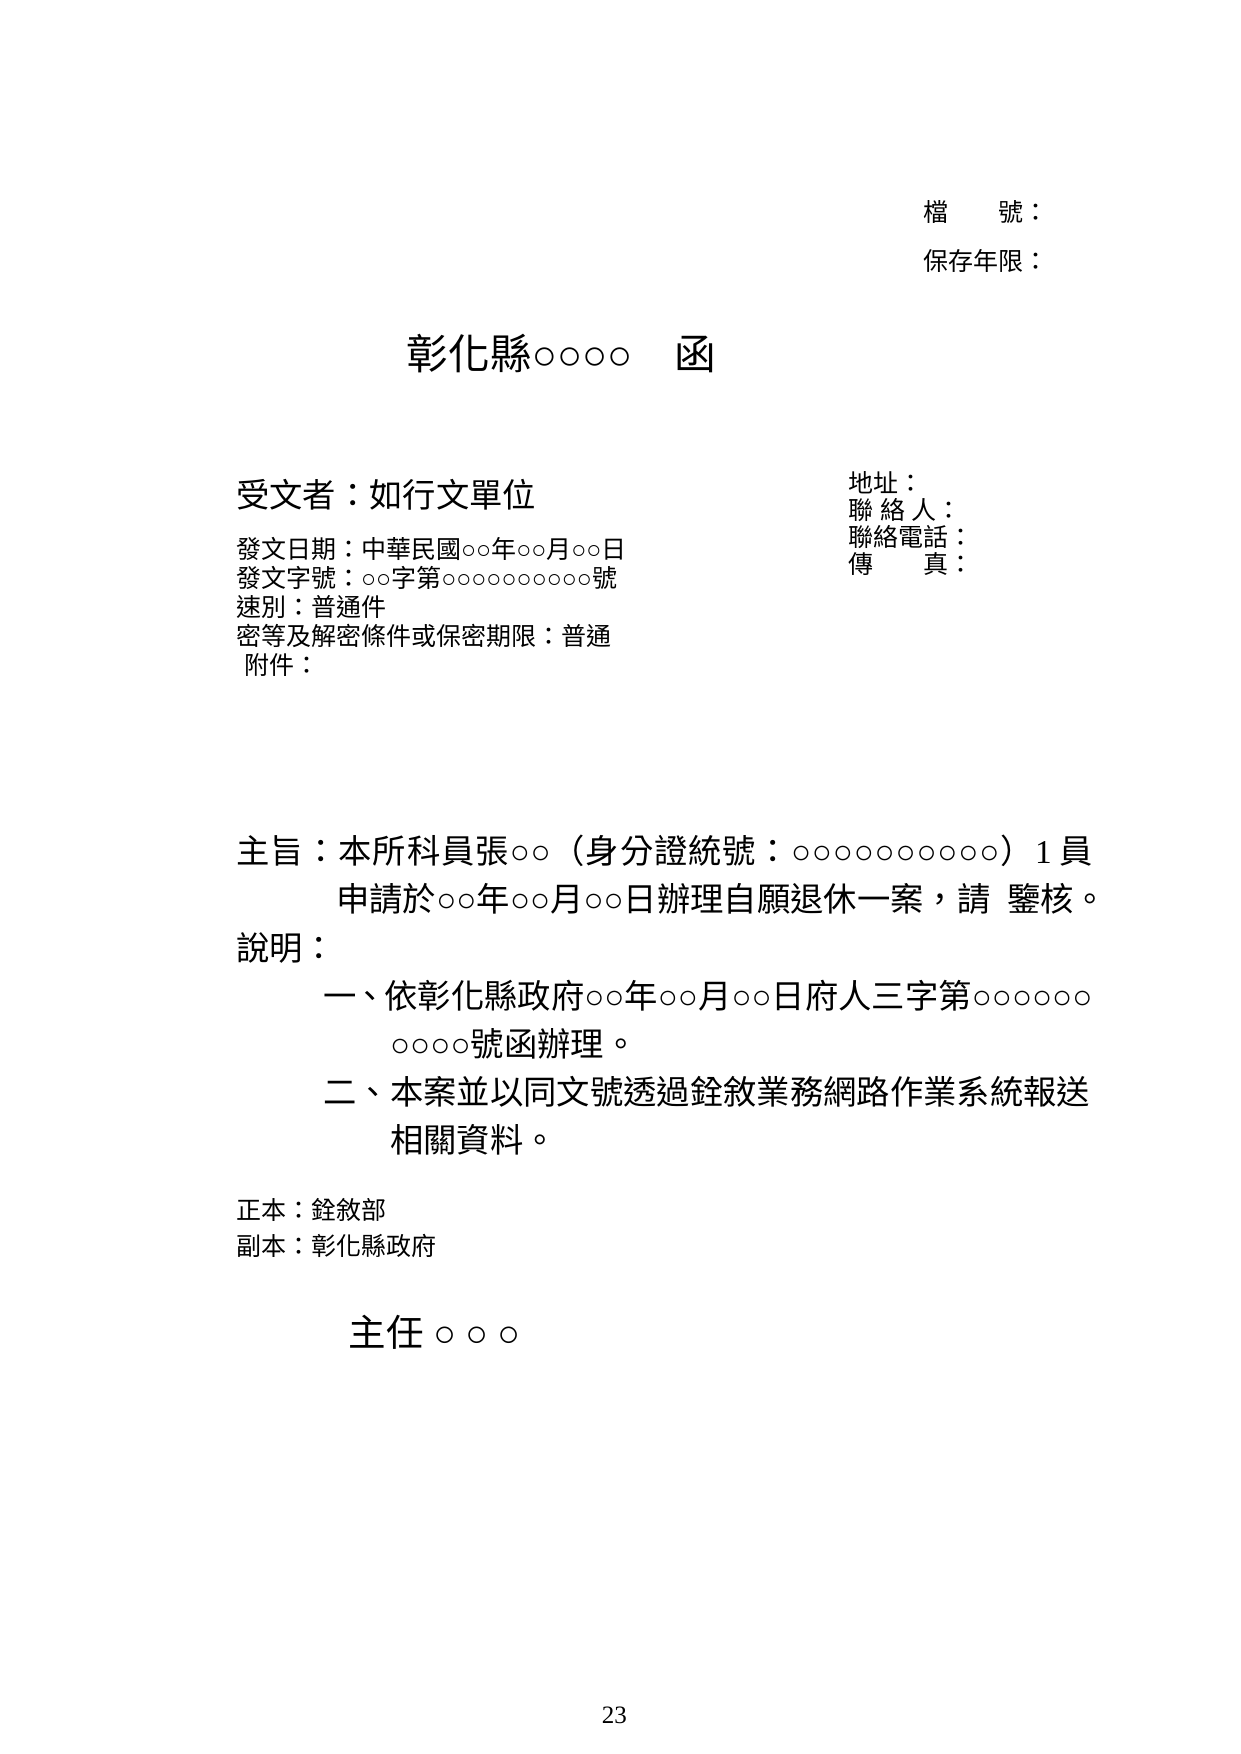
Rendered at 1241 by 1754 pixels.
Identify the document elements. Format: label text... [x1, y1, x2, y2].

text 主任 ○ ○ ○ [236, 1304, 1092, 1356]
text [848, 579, 1036, 612]
text 一、依彰化縣政府○○年○○月○○日府人三字第○○○○○○○○○○號函辦理。 [323, 969, 1092, 1066]
text 正本：銓敘部 [211, 1190, 1092, 1226]
text 附件： [206, 651, 1092, 681]
text 聯 絡 人： [848, 498, 1036, 525]
text 密等及解密條件或保密期限：普通 [136, 622, 1092, 651]
text 受文者：如行文單位 [236, 483, 848, 514]
text [1036, 535, 1092, 564]
text 傳 真： [848, 552, 1036, 579]
text 副本：彰化縣政府 [211, 1226, 1092, 1263]
text 速別：普通件 [136, 593, 1092, 622]
text 發文字號：○○字第○○○○○○○○○○號 [136, 564, 848, 593]
text 二、本案並以同文號透過銓敘業務網路作業系統報送相關資料。 [323, 1066, 1092, 1162]
text 主旨：本所科員張○○（身分證統號：○○○○○○○○○○）1員申請於○○年○○月○○日辦理自願退休一案，請 鑒核。 [236, 825, 1092, 921]
text 聯絡電話： [848, 525, 1036, 552]
text [1036, 564, 1092, 593]
text 地址： [848, 473, 1036, 498]
text 說明： [236, 921, 1092, 969]
text [1036, 483, 1092, 514]
text 發文日期：中華民國○○年○○月○○日 [136, 535, 848, 564]
text 彰化縣○○○○ 函 [136, 323, 1092, 381]
